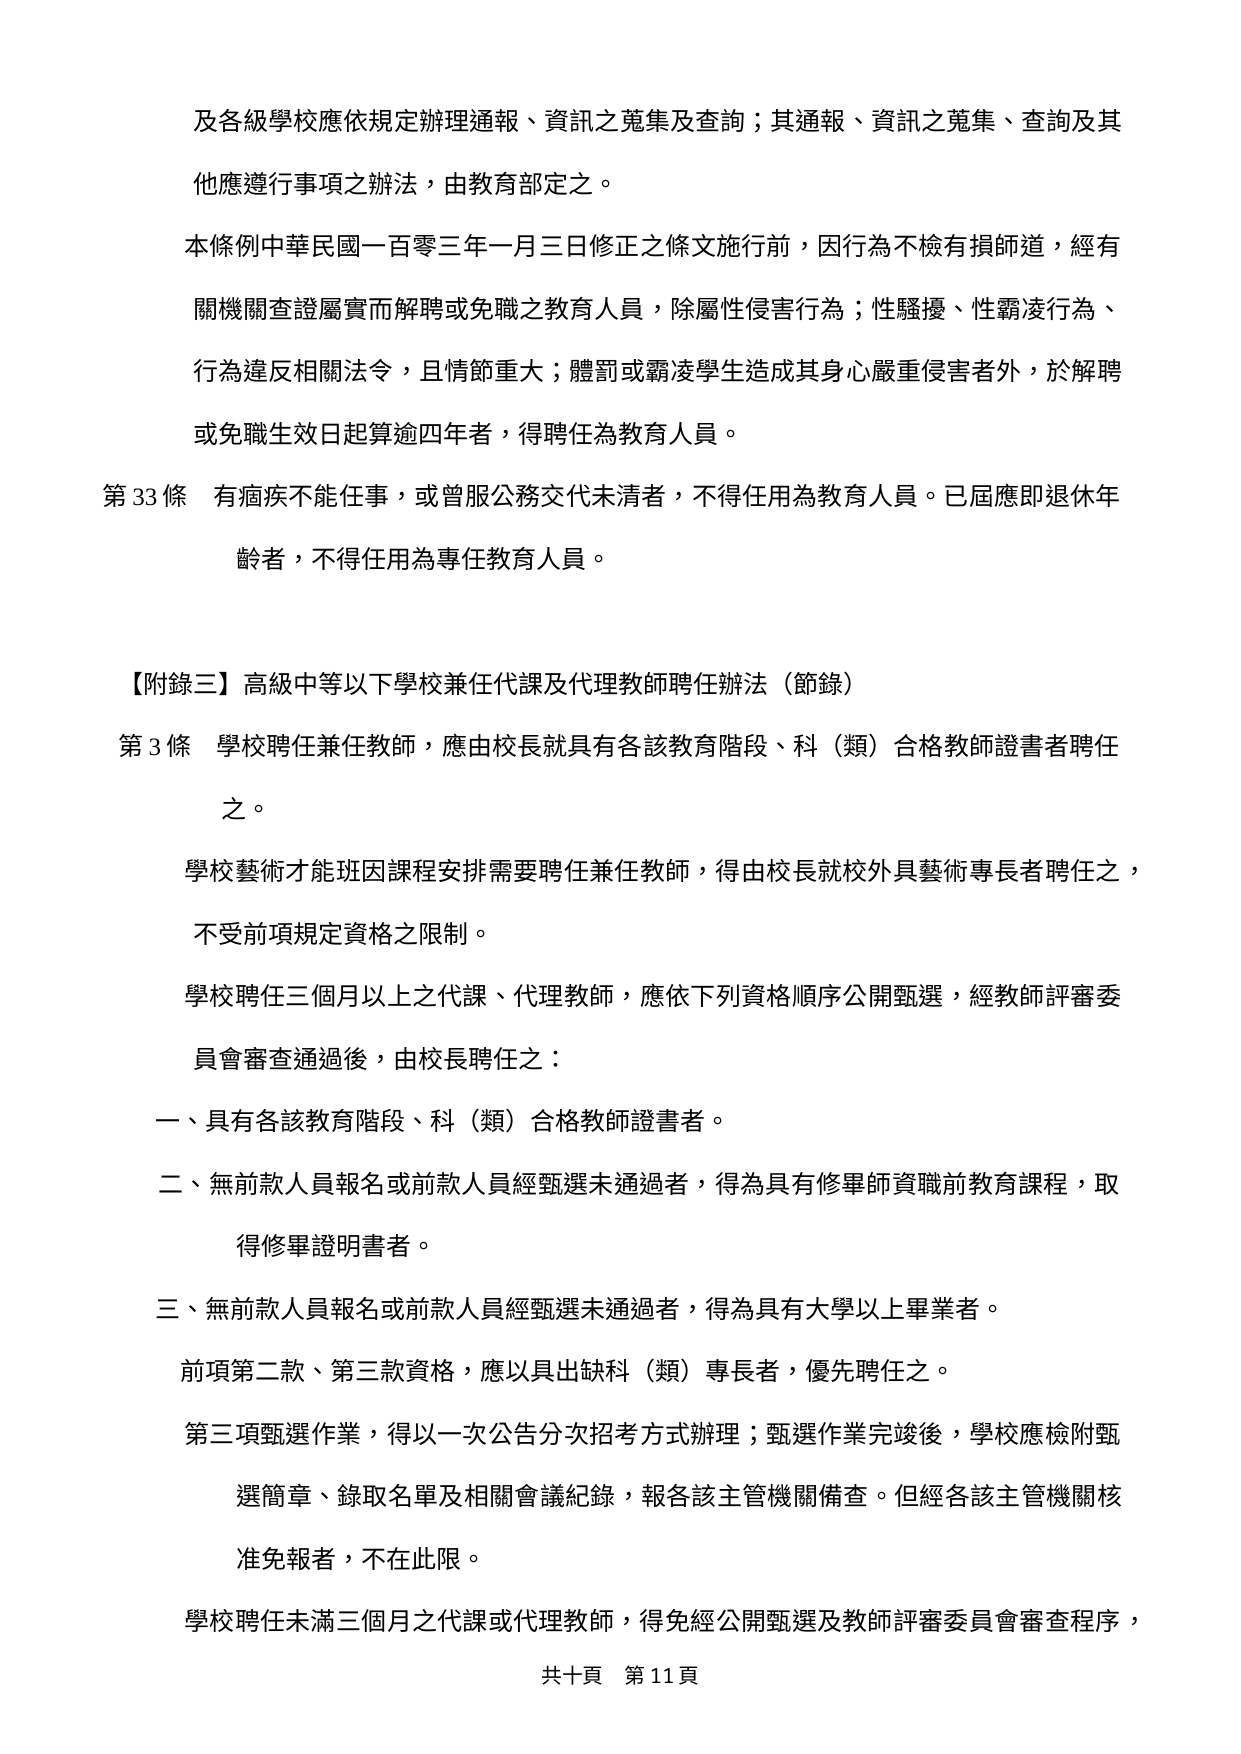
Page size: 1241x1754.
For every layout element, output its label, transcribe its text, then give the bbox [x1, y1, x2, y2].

text 第33條 有痼疾不能任事，或曾服公務交代未清者，不得任用為教育人員。已屆應即退休年齡者，不得任用為專任教育人員。 [88, 453, 1122, 578]
text 學校藝術才能班因課程安排需要聘任兼任教師，得由校長就校外具藝術專長者聘任之，不受前項規定資格之限制。 [118, 828, 1122, 953]
text 前項第二款、第三款資格，應以具出缺科（類）專長者，優先聘任之。 [118, 1328, 1122, 1391]
text 及各級學校應依規定辦理通報、資訊之蒐集及查詢；其通報、資訊之蒐集、查詢及其他應遵行事項之辦法，由教育部定之。 [118, 78, 1122, 203]
text 一、具有各該教育階段、科（類）合格教師證書者。 [118, 1078, 1122, 1141]
text 學校聘任三個月以上之代課、代理教師，應依下列資格順序公開甄選，經教師評審委員會審查通過後，由校長聘任之： [118, 953, 1122, 1078]
text 第3條 學校聘任兼任教師，應由校長就具有各該教育階段、科（類）合格教師證書者聘任之。 [118, 703, 1122, 828]
text 三、無前款人員報名或前款人員經甄選未通過者，得為具有大學以上畢業者。 [118, 1266, 1122, 1328]
text 學校聘任未滿三個月之代課或代理教師，得免經公開甄選及教師評審委員會審查程序，由校長就符合第三項規定資格者聘任之。 [118, 1578, 1122, 1641]
text 【附錄三】高級中等以下學校兼任代課及代理教師聘任辦法（節錄） [118, 641, 1122, 703]
text 第三項甄選作業，得以一次公告分次招考方式辦理；甄選作業完竣後，學校應檢附甄選簡章、錄取名單及相關會議紀錄，報各該主管機關備查。但經各該主管機關核准免報者，不在此限。 [118, 1391, 1122, 1578]
text 二、無前款人員報名或前款人員經甄選未通過者，得為具有修畢師資職前教育課程，取得修畢證明書者。 [118, 1141, 1122, 1266]
text 本條例中華民國一百零三年一月三日修正之條文施行前，因行為不檢有損師道，經有關機關查證屬實而解聘或免職之教育人員，除屬性侵害行為；性騷擾、性霸凌行為、行為違反相關法令，且情節重大；體罰或霸凌學生造成其身心嚴重侵害者外，於解聘或免職生效日起算逾四年者，得聘任為教育人員。 [118, 203, 1122, 453]
